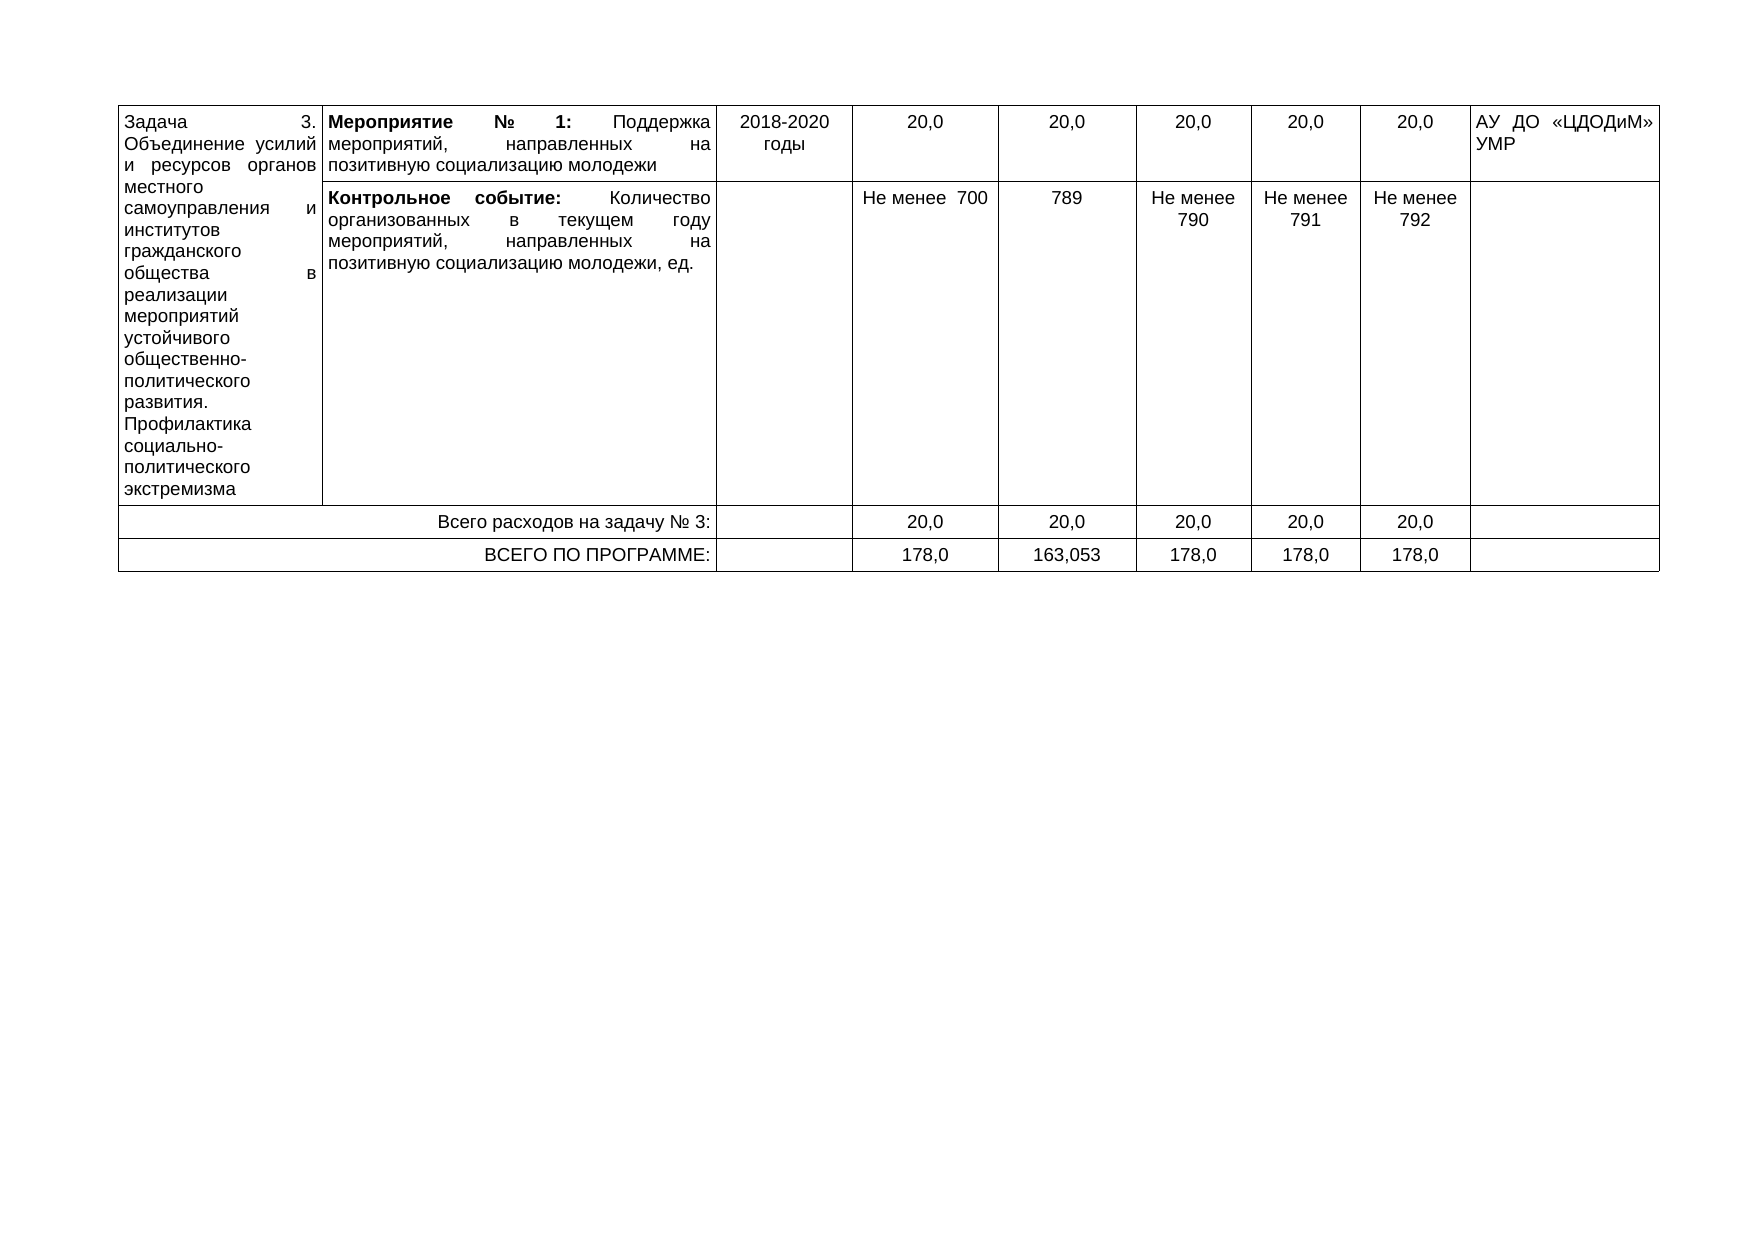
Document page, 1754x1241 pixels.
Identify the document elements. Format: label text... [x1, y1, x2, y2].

table_cell 20,0 [853, 506, 998, 538]
table_cell 20,0 [1252, 506, 1360, 538]
table_cell 2018-2020 годы [717, 106, 852, 181]
table_cell 178,0 [1137, 539, 1251, 571]
table_cell 20,0 [1252, 106, 1360, 181]
table_cell АУ ДО «ЦДОДиМ» УМР [1471, 106, 1659, 181]
table_cell [1471, 506, 1659, 538]
table_cell Контрольное событие: Количество организованных в текущем году мероприятий, направленных на позитивную социализацию молодежи, ед. [323, 182, 716, 505]
table_cell [1471, 182, 1659, 505]
table_cell [717, 539, 852, 571]
table_cell Задача 3. Объединение усилий и ресурсов органов местного самоуправления и институтов гражданского общества в реализации мероприятий устойчивого общественно-политического развития. Профилактика социально-политического экстремизма [119, 106, 322, 505]
table_cell 20,0 [1361, 106, 1470, 181]
table_cell Не менее 700 [853, 182, 998, 505]
table_cell 178,0 [1361, 539, 1470, 571]
table_cell 163,053 [999, 539, 1136, 571]
table_cell 178,0 [853, 539, 998, 571]
table_cell [717, 506, 852, 538]
table_cell [1471, 539, 1659, 571]
table_cell 20,0 [999, 506, 1136, 538]
table_cell 178,0 [1252, 539, 1360, 571]
table_cell Не менее 790 [1137, 182, 1251, 505]
table_cell [717, 182, 852, 505]
table_cell 20,0 [1137, 106, 1251, 181]
table_cell ВСЕГО ПО ПРОГРАММЕ: [119, 539, 716, 571]
table_cell 20,0 [1361, 506, 1470, 538]
table_cell Всего расходов на задачу № 3: [119, 506, 716, 538]
table_cell Мероприятие № 1: Поддержка мероприятий, направленных на позитивную социализацию молодежи [323, 106, 716, 181]
table_cell 20,0 [853, 106, 998, 181]
table_cell 20,0 [1137, 506, 1251, 538]
table_cell 789 [999, 182, 1136, 505]
table_cell Не менее 791 [1252, 182, 1360, 505]
table_cell Не менее 792 [1361, 182, 1470, 505]
table_cell 20,0 [999, 106, 1136, 181]
